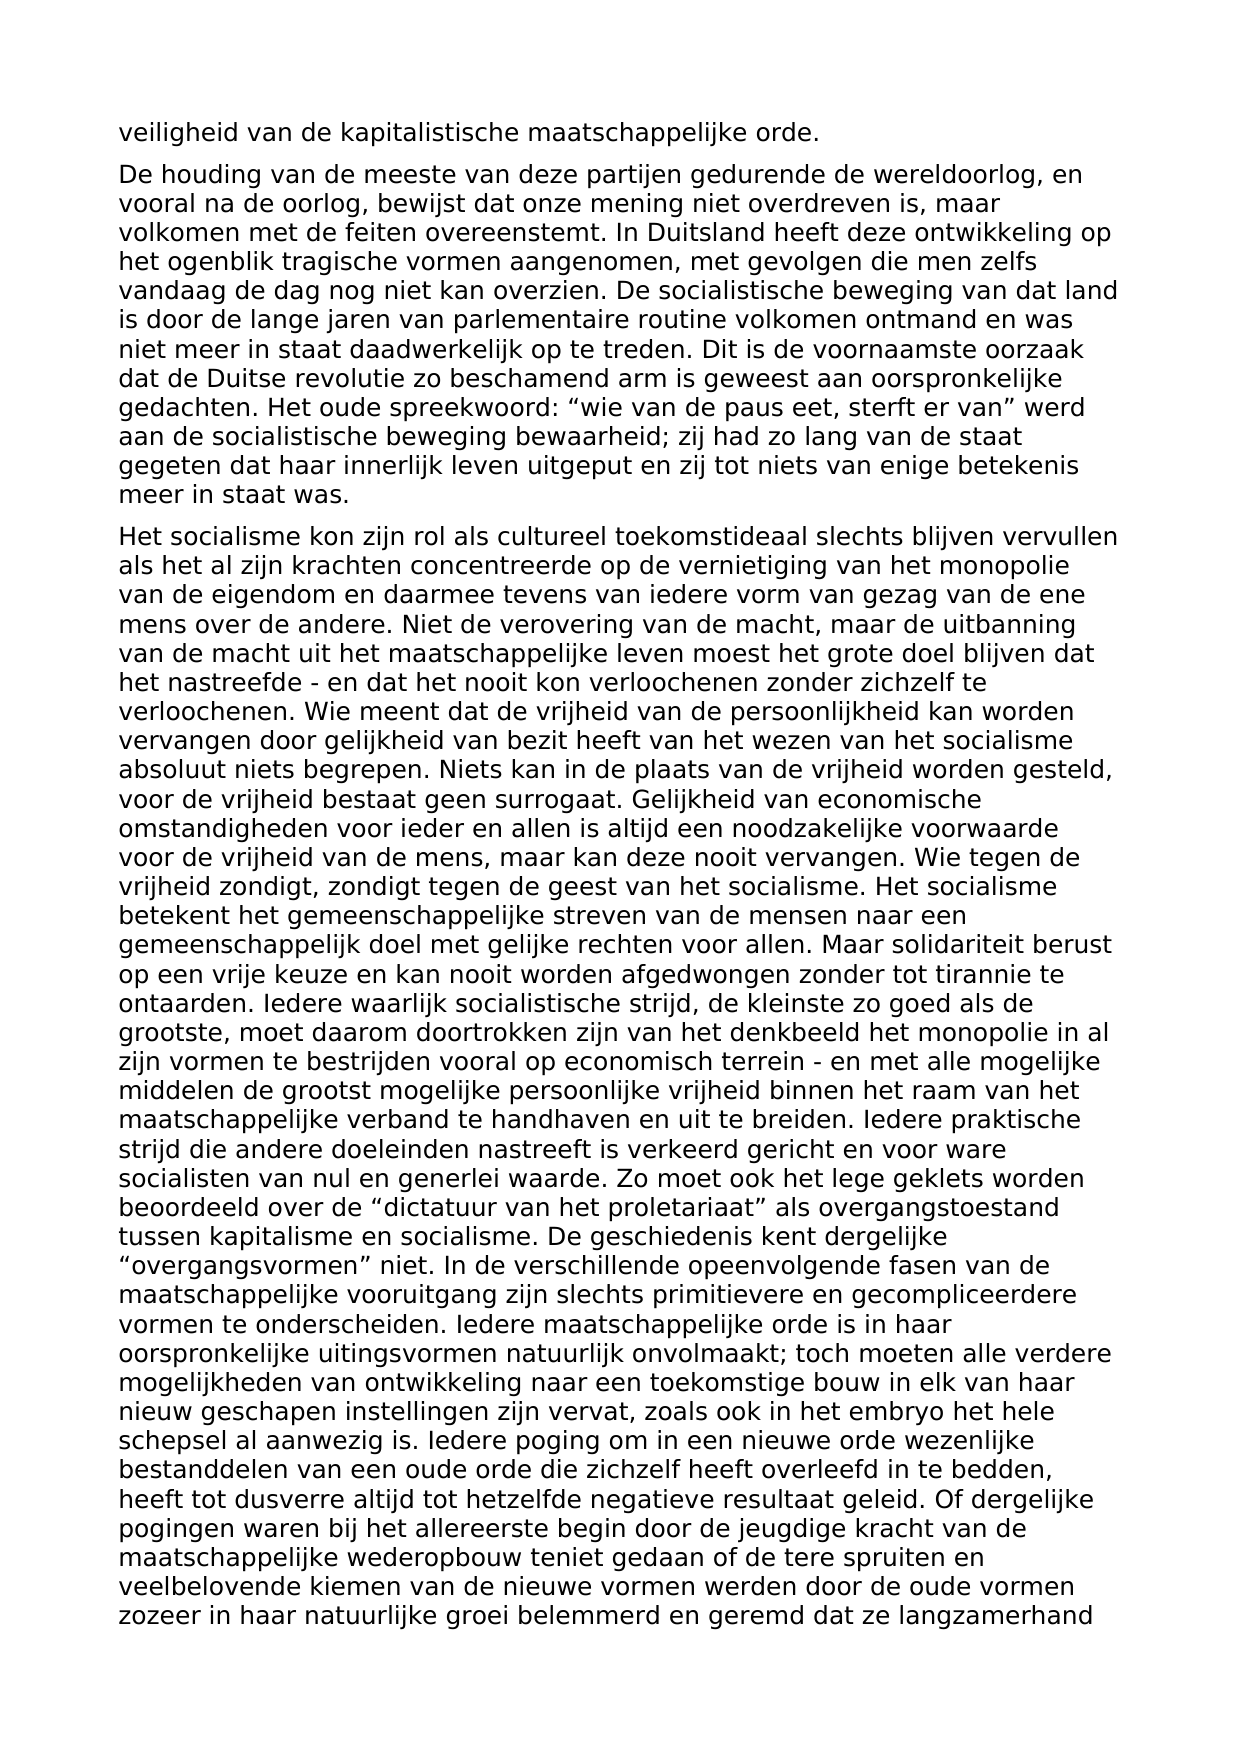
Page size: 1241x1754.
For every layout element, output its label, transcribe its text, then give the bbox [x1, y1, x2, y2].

text veiligheid van de kapitalistische maatschappelijke orde. [118, 118, 1122, 147]
text Het socialisme kon zijn rol als cultureel toekomstideaal slechts blijven vervullen als het al zijn krachten concentreerde op de vernietiging van het monopolie van de eigendom en daarmee tevens van iedere vorm van gezag van de ene mens over de andere. Niet de verovering van de macht, maar de uitbanning van de macht uit het maatschappelijke leven moest het grote doel blijven dat het nastreefde - en dat het nooit kon verloochenen zonder zichzelf te verloochenen. Wie meent dat de vrijheid van de persoonlijkheid kan worden vervangen door gelijkheid van bezit heeft van het wezen van het socialisme absoluut niets begrepen. Niets kan in de plaats van de vrijheid worden gesteld, voor de vrijheid bestaat geen surrogaat. Gelijkheid van economische omstandigheden voor ieder en allen is altijd een noodzakelijke voorwaarde voor de vrijheid van de mens, maar kan deze nooit vervangen. Wie tegen de vrijheid zondigt, zondigt tegen de geest van het socialisme. Het socialisme betekent het gemeenschappelijke streven van de mensen naar een gemeenschappelijk doel met gelijke rechten voor allen. Maar solidariteit berust op een vrije keuze en kan nooit worden afgedwongen zonder tot tirannie te ontaarden. Iedere waarlijk socialistische strijd, de kleinste zo goed als de grootste, moet daarom doortrokken zijn van het denkbeeld het monopolie in al zijn vormen te bestrijden vooral op economisch terrein - en met alle mogelijke middelen de grootst mogelijke persoonlijke vrijheid binnen het raam van het maatschappelijke verband te handhaven en uit te breiden. Iedere praktische strijd die andere doeleinden nastreeft is verkeerd gericht en voor ware socialisten van nul en generlei waarde. Zo moet ook het lege geklets worden beoordeeld over de “dictatuur van het proletariaat” als overgangstoestand tussen kapitalisme en socialisme. De geschiedenis kent dergelijke “overgangsvormen” niet. In de verschillende opeenvolgende fasen van de maatschappelijke vooruitgang zijn slechts primitievere en gecompliceerdere vormen te onderscheiden. Iedere maatschappelijke orde is in haar oorspronkelijke uitingsvormen natuurlijk onvolmaakt; toch moeten alle verdere mogelijkheden van ontwikkeling naar een toekomstige bouw in elk van haar nieuw geschapen instellingen zijn vervat, zoals ook in het embryo het hele schepsel al aanwezig is. Iedere poging om in een nieuwe orde wezenlijke bestanddelen van een oude orde die zichzelf heeft overleefd in te bedden, heeft tot dusverre altijd tot hetzelfde negatieve resultaat geleid. Of dergelijke pogingen waren bij het allereerste begin door de jeugdige kracht van de maatschappelijke wederopbouw teniet gedaan of de tere spruiten en veelbelovende kiemen van de nieuwe vormen werden door de oude vormen zozeer in haar natuurlijke groei belemmerd en geremd dat ze langzamerhand [118, 522, 1122, 1631]
text De houding van de meeste van deze partijen gedurende de wereldoorlog, en vooral na de oorlog, bewijst dat onze mening niet overdreven is, maar volkomen met de feiten overeenstemt. In Duitsland heeft deze ontwikkeling op het ogenblik tragische vormen aangenomen, met gevolgen die men zelfs vandaag de dag nog niet kan overzien. De socialistische beweging van dat land is door de lange jaren van parlementaire routine volkomen ontmand en was niet meer in staat daadwerkelijk op te treden. Dit is de voornaamste oorzaak dat de Duitse revolutie zo beschamend arm is geweest aan oorspronkelijke gedachten. Het oude spreekwoord: “wie van de paus eet, sterft er van” werd aan de socialistische beweging bewaarheid; zij had zo lang van de staat gegeten dat haar innerlijk leven uitgeput en zij tot niets van enige betekenis meer in staat was. [118, 160, 1122, 510]
